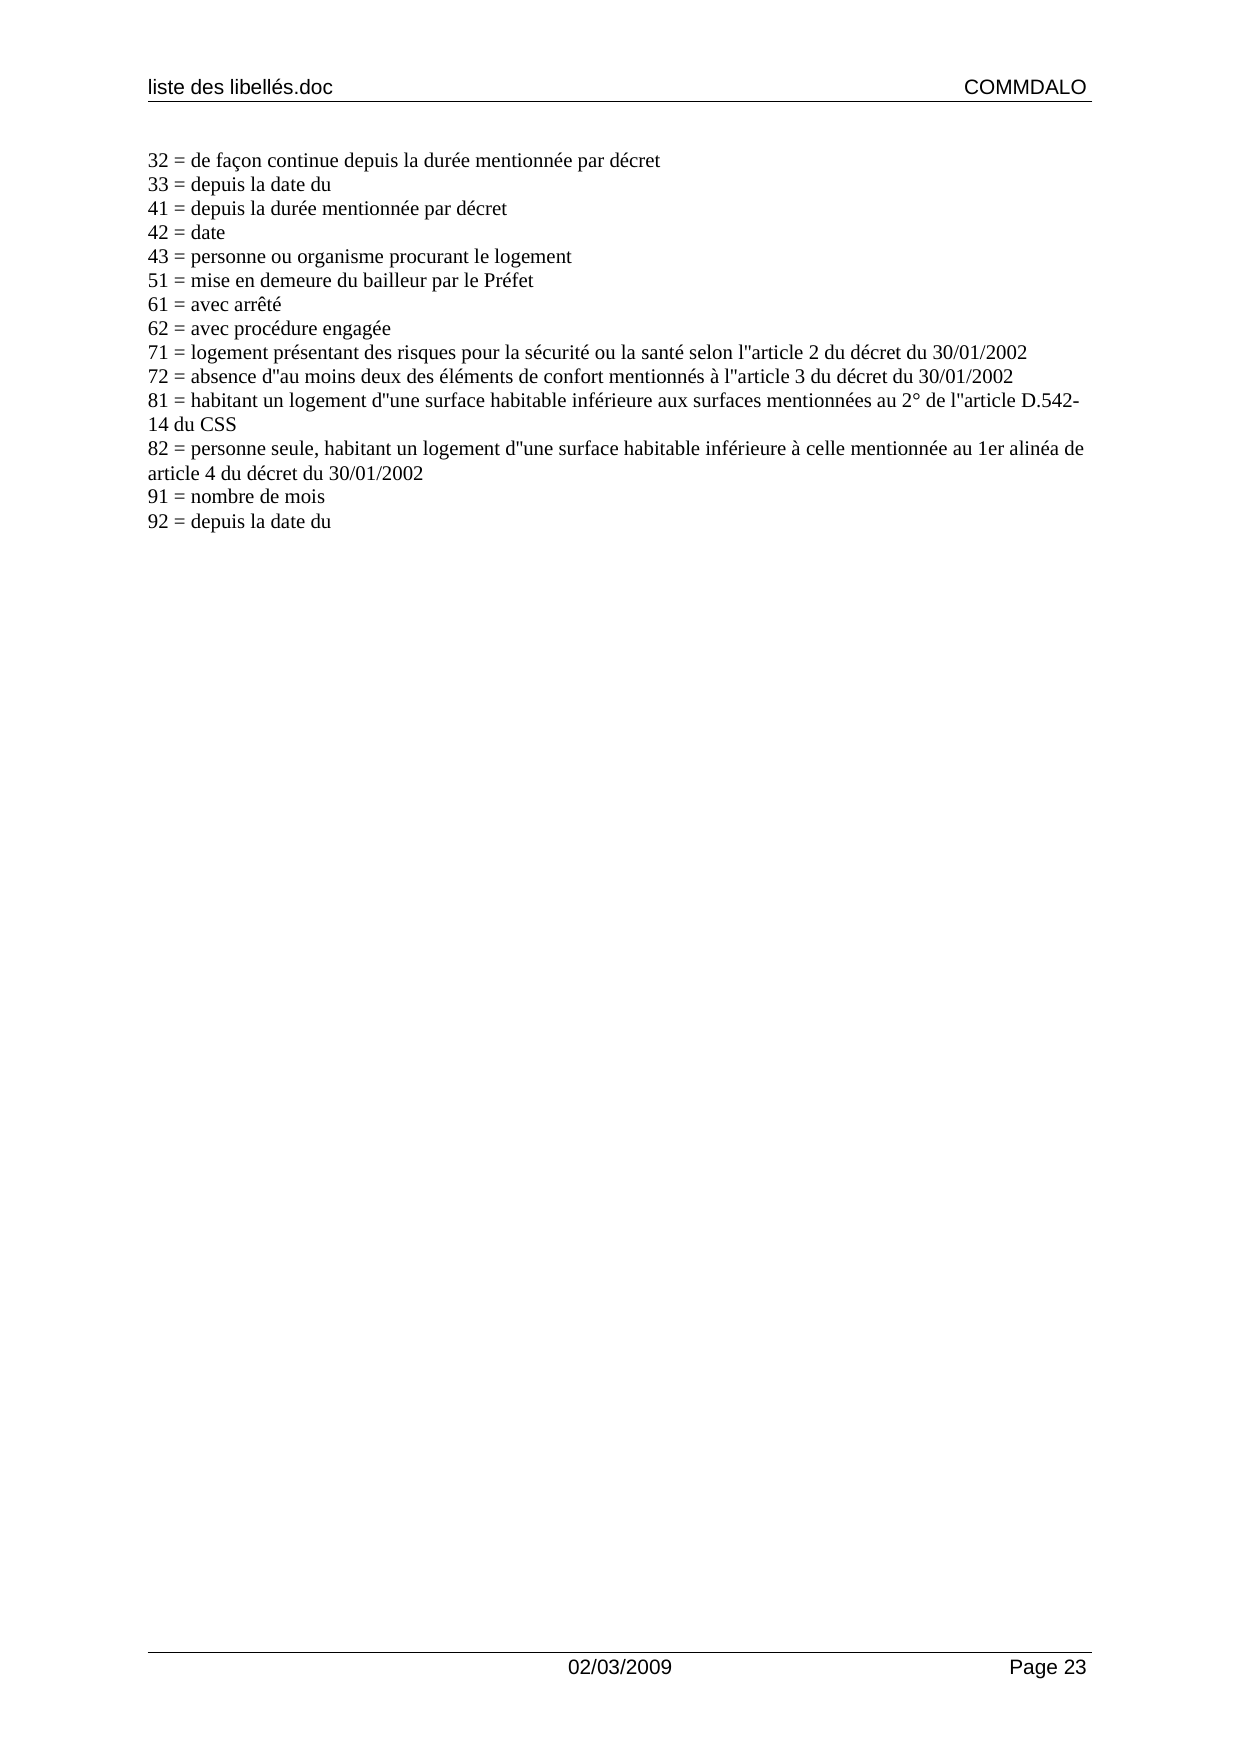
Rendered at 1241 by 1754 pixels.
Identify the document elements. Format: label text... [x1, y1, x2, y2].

text 42 = date [148, 220, 1092, 244]
text 32 = de façon continue depuis la durée mentionnée par décret [148, 148, 1092, 172]
text 72 = absence d''au moins deux des éléments de confort mentionnés à l''article 3 du décret du 30/01/2002 [148, 364, 1092, 388]
text 91 = nombre de mois [148, 484, 1092, 508]
text 33 = depuis la date du [148, 172, 1092, 196]
text 43 = personne ou organisme procurant le logement [148, 244, 1092, 268]
text 71 = logement présentant des risques pour la sécurité ou la santé selon l''article 2 du décret du 30/01/2002 [148, 340, 1092, 364]
text 81 = habitant un logement d''une surface habitable inférieure aux surfaces mentionnées au 2° de l''article D.542-14 du CSS [148, 388, 1092, 436]
text 62 = avec procédure engagée [148, 316, 1092, 340]
text 41 = depuis la durée mentionnée par décret [148, 196, 1092, 220]
text 82 = personne seule, habitant un logement d''une surface habitable inférieure à celle mentionnée au 1er alinéa de article 4 du décret du 30/01/2002 [148, 436, 1092, 484]
text 61 = avec arrêté [148, 292, 1092, 316]
text 51 = mise en demeure du bailleur par le Préfet [148, 268, 1092, 292]
text 92 = depuis la date du [148, 508, 1092, 533]
